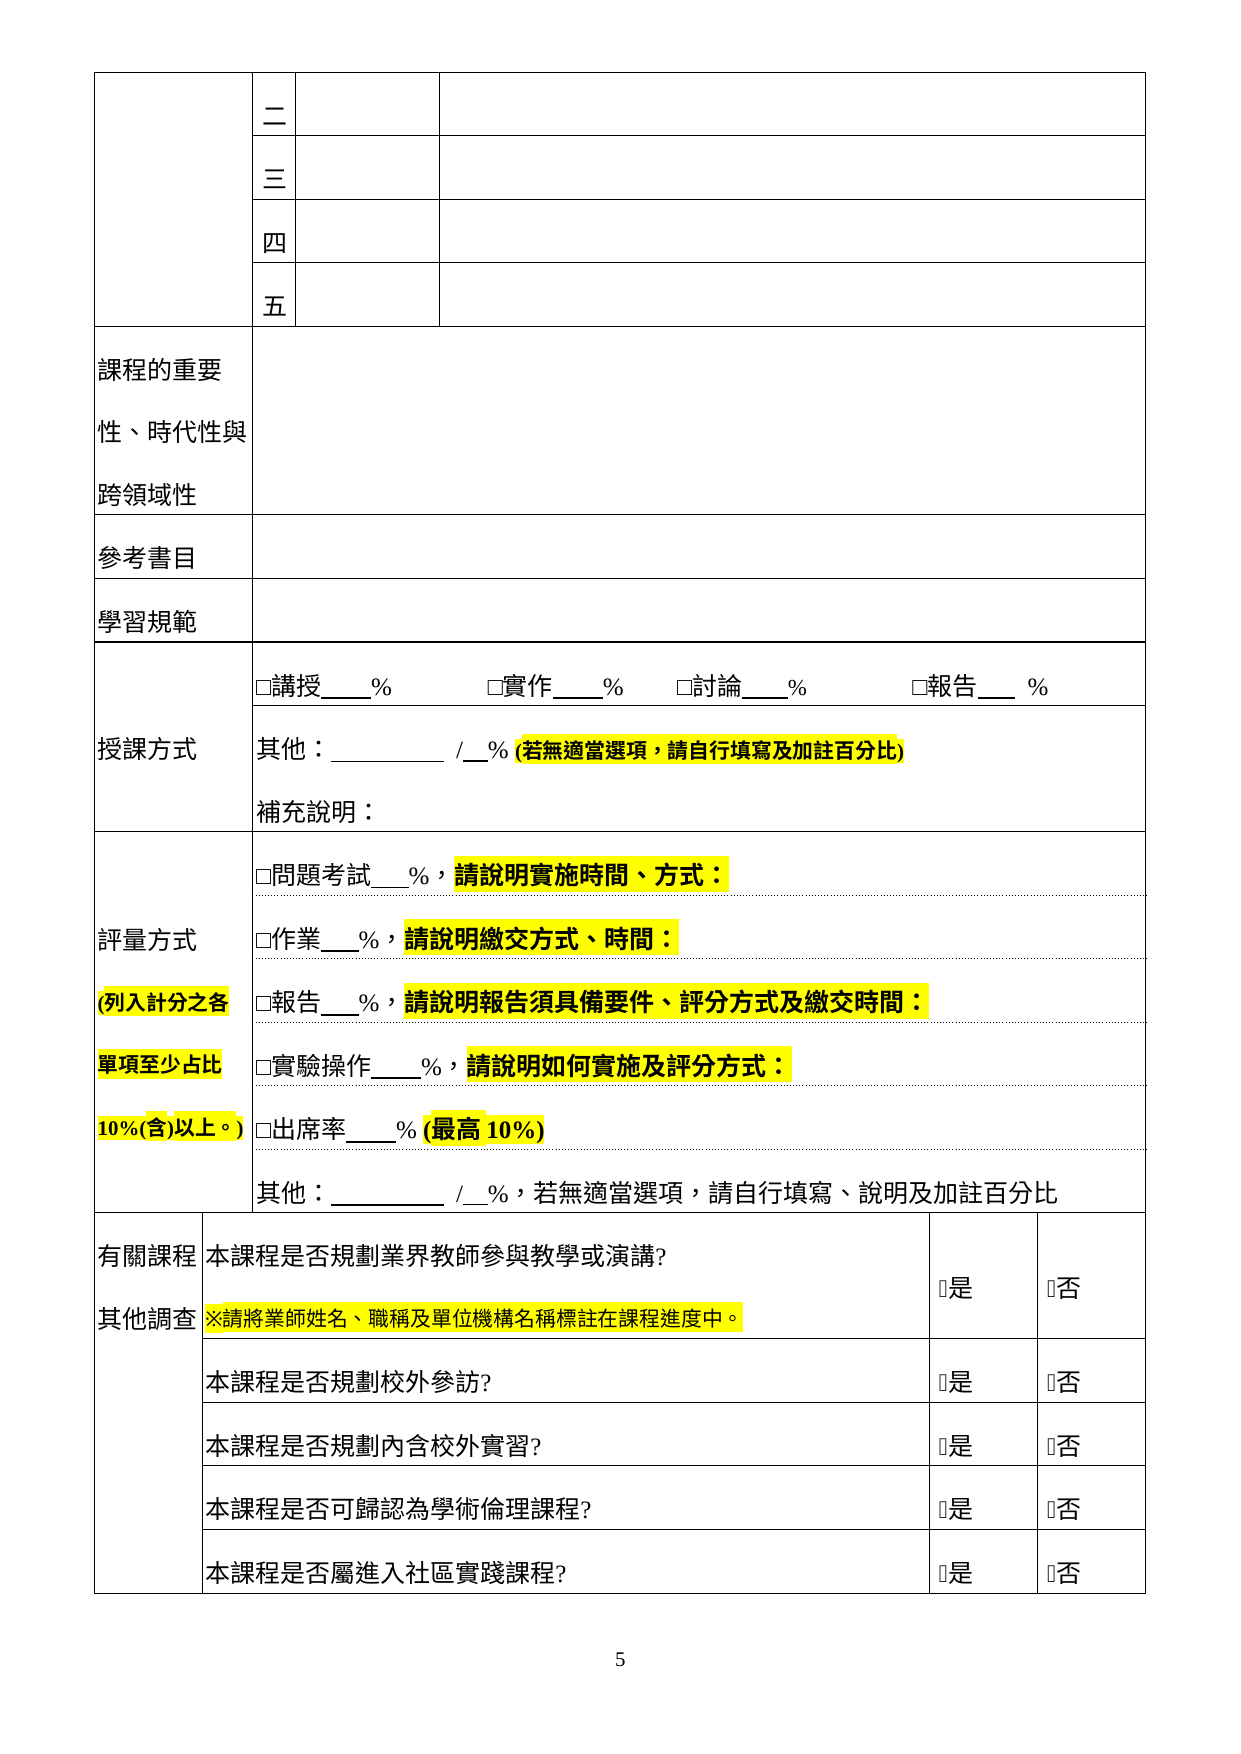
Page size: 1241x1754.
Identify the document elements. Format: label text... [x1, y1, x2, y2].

table_cell 評量方式 (列入計分之各單項至少占比10%(含)以上。) [95, 832, 252, 1212]
table_cell 授課方式 [95, 643, 252, 831]
table_cell [296, 136, 439, 199]
table_cell □實作 % [485, 643, 674, 705]
table_cell 是 [930, 1530, 1037, 1592]
table_cell [296, 73, 439, 135]
table_cell 五 [253, 263, 295, 326]
table_cell 參考書目 [95, 515, 252, 578]
table_cell 四 [253, 200, 295, 262]
table_cell □實驗操作 %，請說明如何實施及評分方式： [253, 1022, 1145, 1085]
table_cell □問題考試 %，請說明實施時間、方式： [253, 832, 1145, 894]
table_cell [253, 327, 1145, 514]
table_cell [440, 263, 1145, 326]
table_cell 有關課程其他調查 [95, 1213, 202, 1592]
table_cell [253, 579, 1145, 641]
table_cell 否 [1038, 1213, 1145, 1338]
table_cell 本課程是否屬進入社區實踐課程? [203, 1530, 929, 1592]
table_cell □講授 % [253, 643, 485, 705]
table_cell 本課程是否規劃校外參訪? [203, 1339, 929, 1402]
table_cell 否 [1038, 1403, 1145, 1465]
table_cell 二 [253, 73, 295, 135]
table_cell 否 [1038, 1339, 1145, 1402]
table_cell 學習規範 [95, 579, 252, 641]
table_cell 其他： / %，若無適當選項，請自行填寫、說明及加註百分比 [253, 1149, 1145, 1212]
table_cell [296, 200, 439, 262]
table_cell 是 [930, 1466, 1037, 1529]
table_cell [296, 263, 439, 326]
table_cell 本課程是否規劃內含校外實習? [203, 1403, 929, 1465]
table_cell 本課程是否可歸認為學術倫理課程? [203, 1466, 929, 1529]
table_cell 是 [930, 1403, 1037, 1465]
table_cell □報告 %，請說明報告須具備要件、評分方式及繳交時間： [253, 958, 1145, 1022]
table_cell 本課程是否規劃業界教師參與教學或演講? ※請將業師姓名、職稱及單位機構名稱標註在課程進度中。 [203, 1213, 929, 1338]
table_cell □作業 %，請說明繳交方式、時間： [253, 895, 1145, 958]
table_cell [440, 136, 1145, 199]
table_cell 是 [930, 1339, 1037, 1402]
table_cell [440, 200, 1145, 262]
table_cell □討論 % [674, 643, 909, 705]
table_cell □報告 % [909, 643, 1145, 705]
table_cell 三 [253, 136, 295, 199]
table_cell 否 [1038, 1466, 1145, 1529]
table_cell [253, 515, 1145, 578]
table_cell 課程的重要性、時代性與跨領域性 [95, 327, 252, 514]
table_cell 否 [1038, 1530, 1145, 1592]
table_cell [95, 73, 252, 326]
table_cell 是 [930, 1213, 1037, 1338]
table_cell □出席率 % (最高10%) [253, 1085, 1145, 1149]
table_cell 其他： / % (若無適當選項，請自行填寫及加註百分比) 補充說明： [253, 706, 1145, 831]
table_cell [440, 73, 1145, 135]
